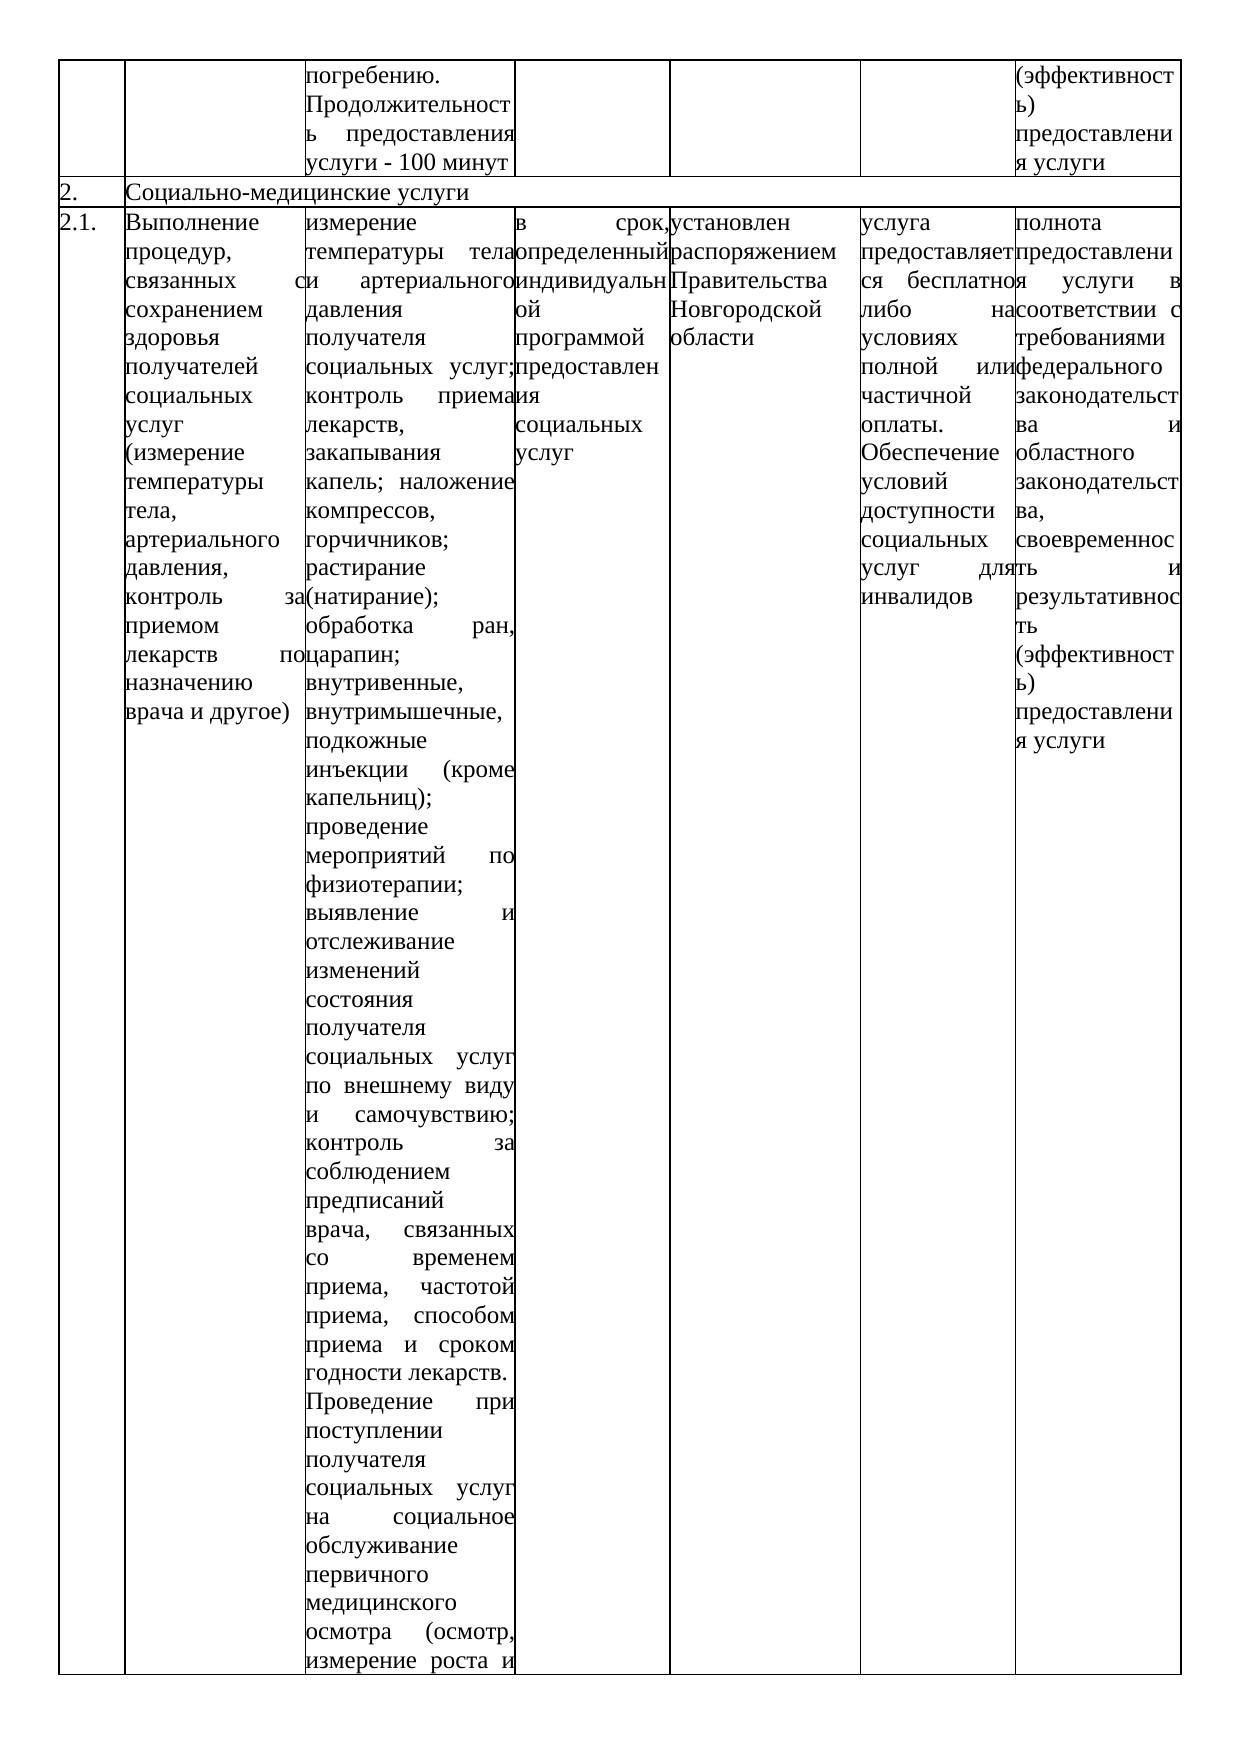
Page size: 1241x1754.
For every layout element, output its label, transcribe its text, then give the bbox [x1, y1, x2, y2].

table_cell 2. [60, 177, 124, 206]
table_cell [671, 61, 860, 176]
table_cell услуга предоставляется бесплатно либо на условиях полной или частичной оплаты. Обеспечение условий доступности социальных услуг для инвалидов [861, 208, 1015, 1674]
table_cell полнота предоставления услуги в соответствии с требованиями федерального законодательства и областного законодательства, своевременность и результативность (эффективность) предоставления услуги [1016, 208, 1180, 1674]
table_cell [516, 61, 669, 176]
table_cell [60, 61, 124, 176]
table_cell (эффективность) предоставления услуги [1016, 61, 1180, 176]
table_cell Социально-медицинские услуги [126, 177, 1180, 206]
table_cell погребению. Продолжительность предоставления услуги - 100 минут [306, 61, 514, 176]
table_cell Выполнение процедур, связанных с сохранением здоровья получателей социальных услуг (измерение температуры тела, артериального давления, контроль за приемом лекарств по назначению врача и другое) [126, 208, 305, 1674]
table_cell [126, 61, 305, 176]
table_cell установлен распоряжением Правительства Новгородской области [671, 208, 860, 1674]
table_cell 2.1. [60, 208, 124, 1674]
table_cell измерение температуры тела и артериального давления получателя социальных услуг; контроль приема лекарств, закапывания капель; наложение компрессов, горчичников; растирание (натирание); обработка ран, царапин; внутривенные, внутримышечные, подкожные инъекции (кроме капельниц); проведение мероприятий по физиотерапии; выявление и отслеживание изменений состояния получателя социальных услуг по внешнему виду и самочувствию; контроль за соблюдением предписаний врача, связанных со временем приема, частотой приема, способом приема и сроком годности лекарств. Проведение при поступлении получателя социальных услуг на социальное обслуживание первичного медицинского осмотра (осмотр, измерение роста и [306, 208, 514, 1674]
table_cell в срок, определенный индивидуальной программой предоставления социальных услуг [516, 208, 669, 1674]
table_cell [861, 61, 1015, 176]
